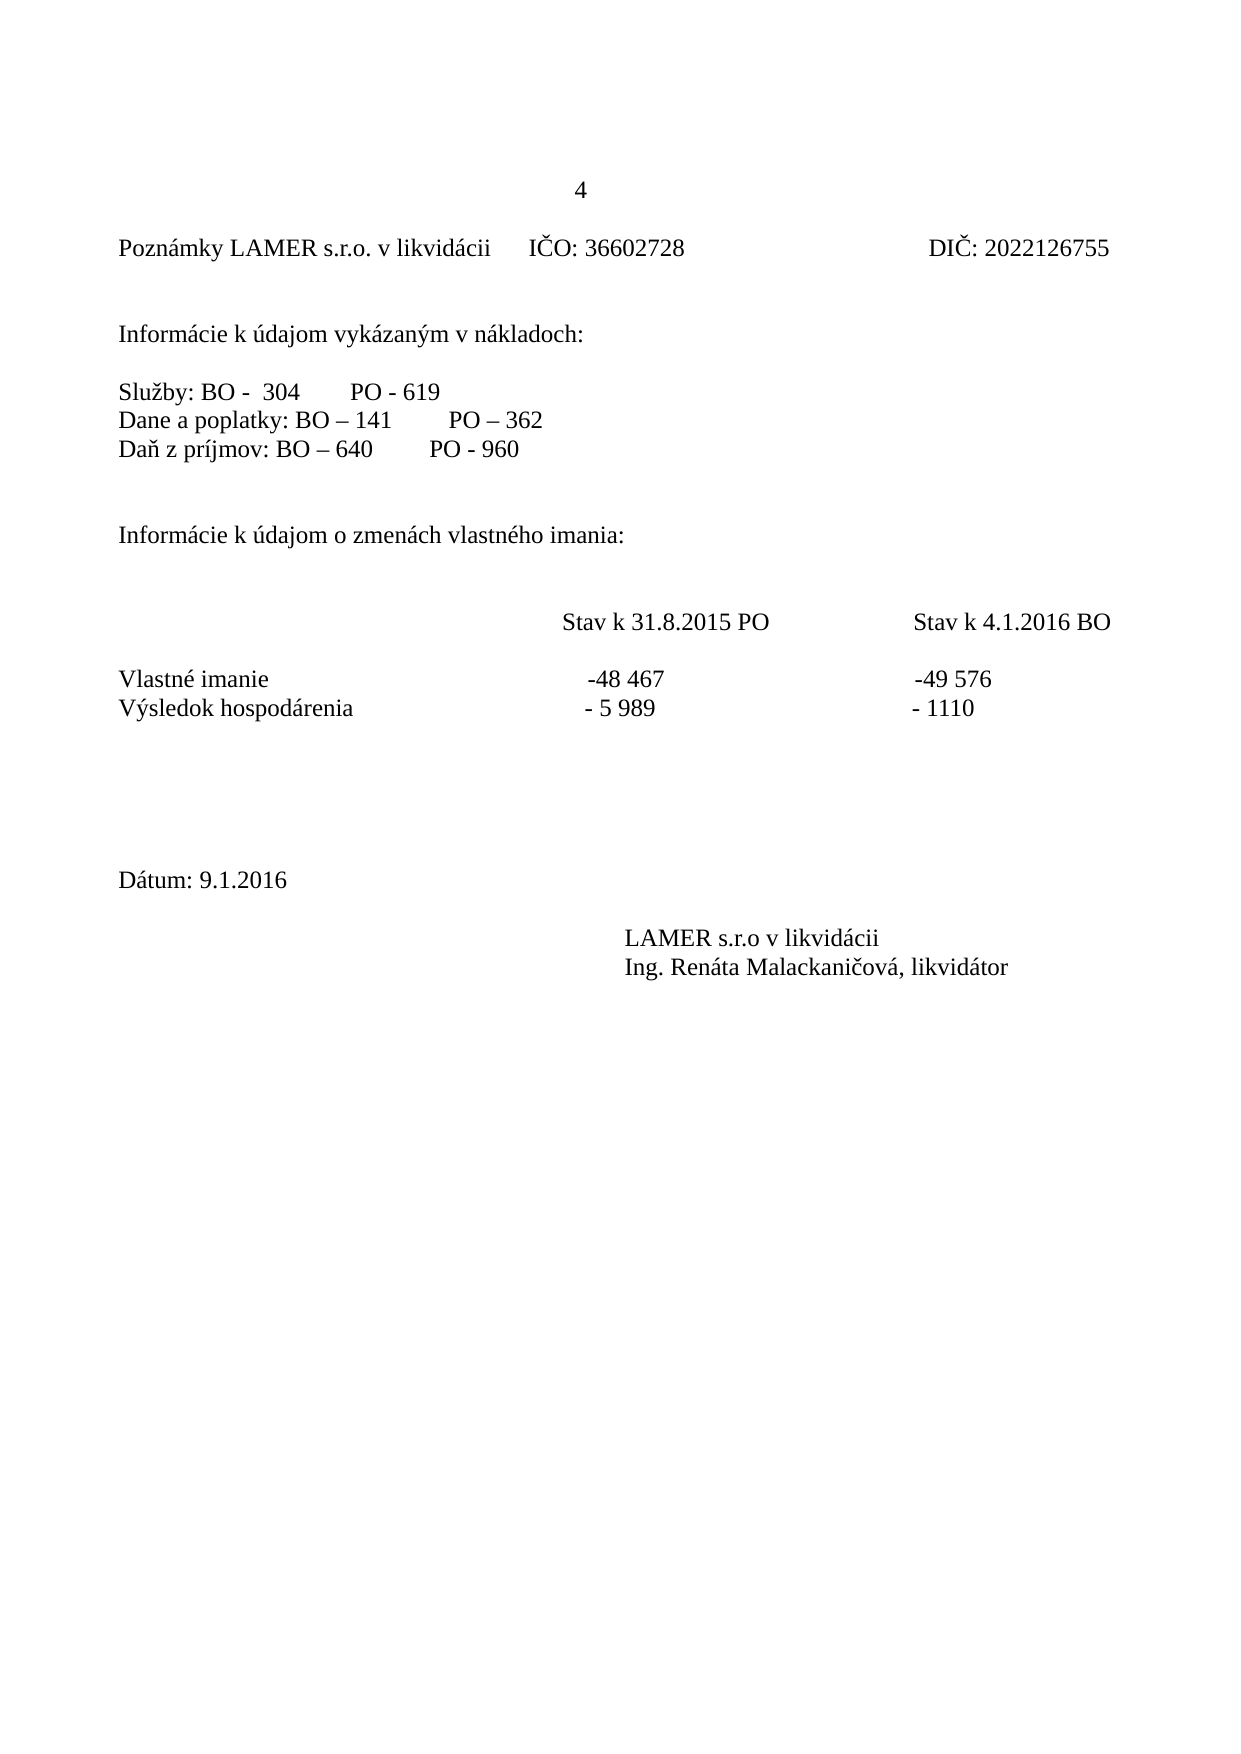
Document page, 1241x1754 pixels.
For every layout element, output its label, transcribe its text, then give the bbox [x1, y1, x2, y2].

text Vlastné imanie -48 467 -49 576 [118, 664, 1122, 693]
text Informácie k údajom o zmenách vlastného imania: [118, 521, 1122, 549]
text Daň z príjmov: BO – 640 PO - 960 [118, 434, 1122, 463]
text 4 [118, 176, 1122, 204]
text LAMER s.r.o v likvidácii [118, 923, 1122, 952]
text Poznámky LAMER s.r.o. v likvidácii IČO: 36602728 DIČ: 2022126755 [118, 233, 1122, 262]
text Výsledok hospodárenia - 5 989 - 1110 [118, 693, 1122, 722]
text Ing. Renáta Malackaničová, likvidátor [118, 952, 1122, 981]
text Služby: BO - 304 PO - 619 [118, 377, 1122, 406]
text Informácie k údajom vykázaným v nákladoch: [118, 319, 1122, 348]
text Dane a poplatky: BO – 141 PO – 362 [118, 406, 1122, 434]
text Stav k 31.8.2015 PO Stav k 4.1.2016 BO [118, 607, 1122, 636]
text Dátum: 9.1.2016 [118, 866, 1122, 894]
